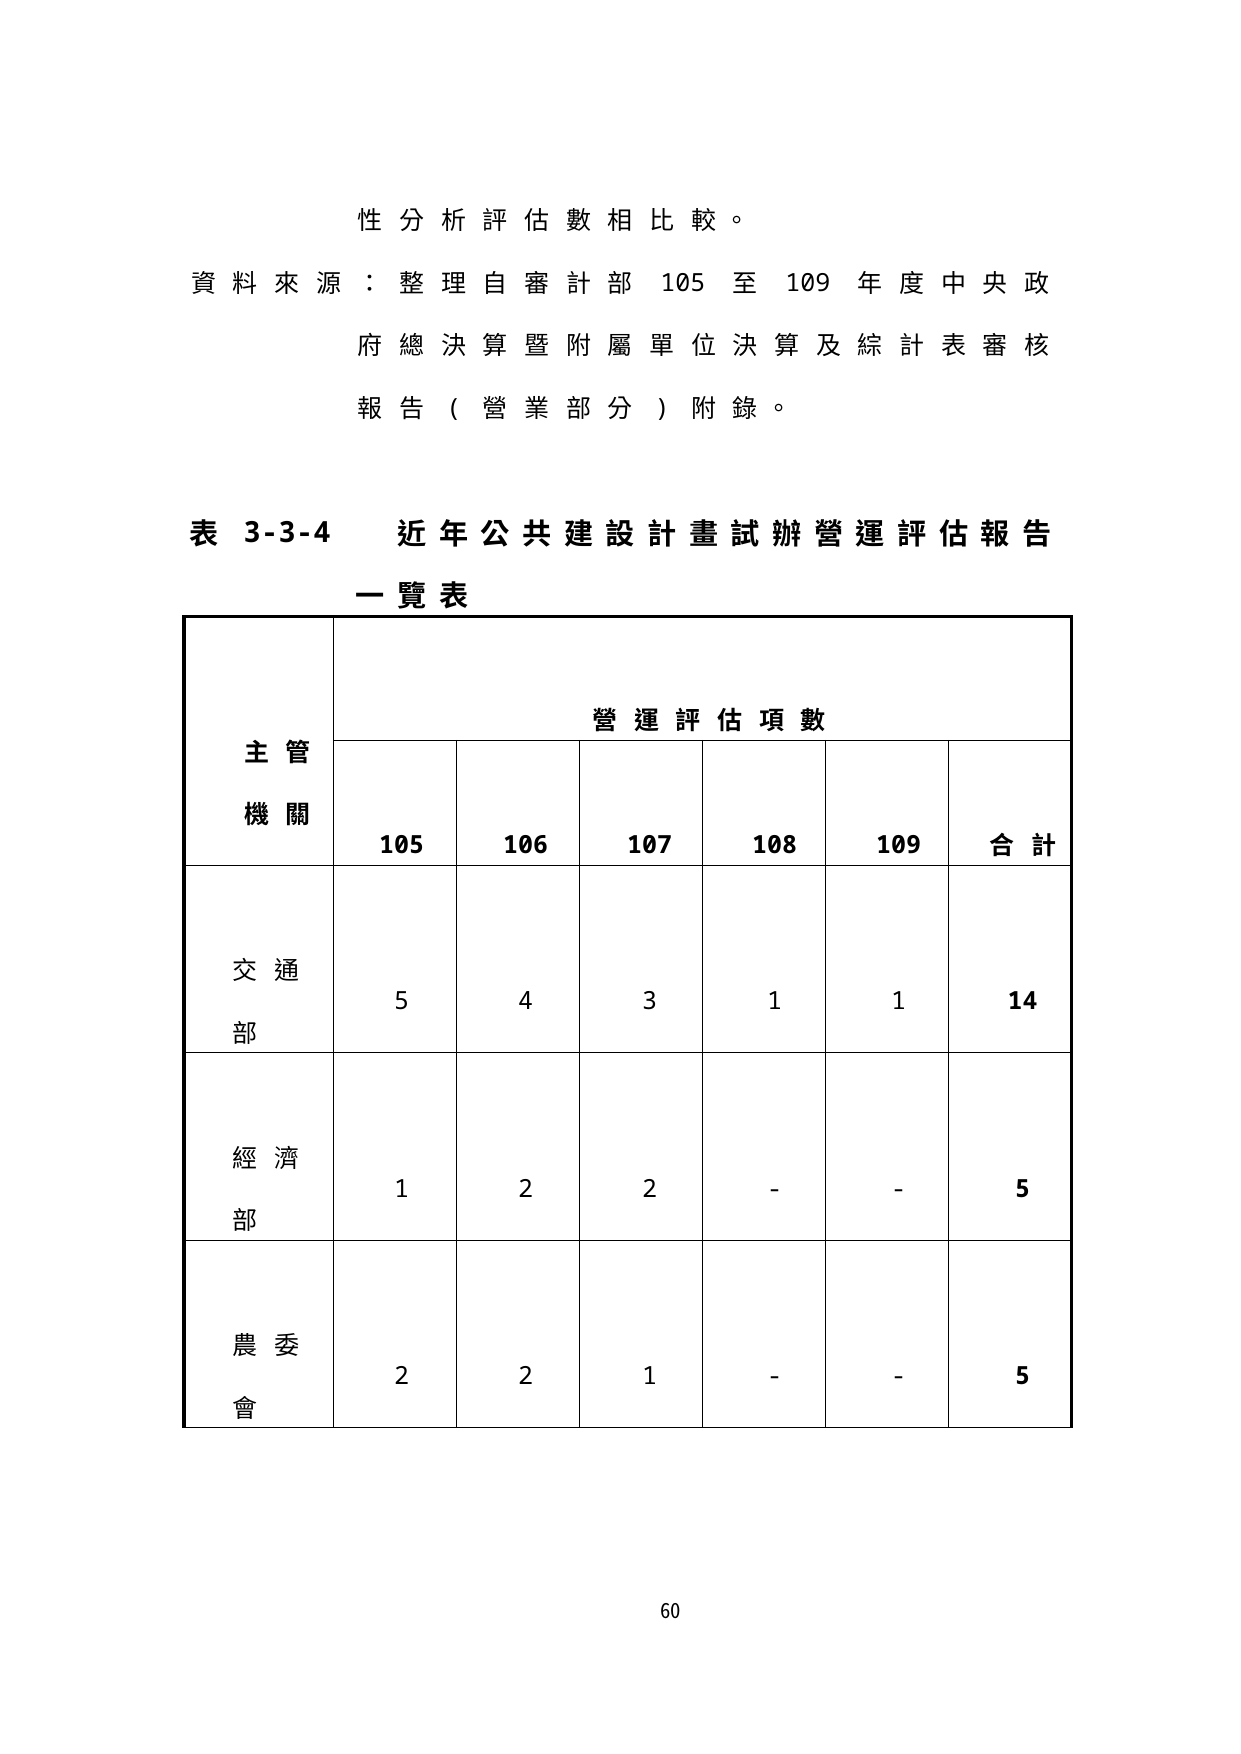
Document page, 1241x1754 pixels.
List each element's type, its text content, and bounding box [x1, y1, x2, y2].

table_cell 4 [457, 866, 579, 1052]
table_cell 2 [334, 1241, 456, 1427]
table_cell 交通部 [186, 866, 333, 1052]
table_header 主管機關 [186, 618, 333, 865]
table_cell 5 [949, 1053, 1070, 1240]
table_cell 3 [580, 866, 702, 1052]
table_cell - [703, 1241, 825, 1427]
text 表3-3-4 近年公共建設計畫試辦營運評估報告一覽表 [183, 490, 1058, 615]
table_cell 5 [334, 866, 456, 1052]
table_cell - [826, 1241, 948, 1427]
table_cell 14 [949, 866, 1070, 1052]
table_cell 2 [580, 1053, 702, 1240]
text 性分析評估數相比較。 [183, 177, 1058, 240]
table_cell 農委會 [186, 1241, 333, 1427]
table_cell 1 [826, 866, 948, 1052]
table_cell 1 [334, 1053, 456, 1240]
table_cell 106 [457, 741, 579, 865]
table_cell 2 [457, 1053, 579, 1240]
table_cell 108 [703, 741, 825, 865]
table_cell 107 [580, 741, 702, 865]
table_header 營運評估項數 [334, 618, 1070, 740]
table_cell 1 [703, 866, 825, 1052]
table_cell 經濟部 [186, 1053, 333, 1240]
table_cell - [703, 1053, 825, 1240]
table_cell 1 [580, 1241, 702, 1427]
table_cell 2 [457, 1241, 579, 1427]
table_cell 109 [826, 741, 948, 865]
table_cell 5 [949, 1241, 1070, 1427]
text 資料來源：整理自審計部105至109年度中央政府總決算暨附屬單位決算及綜計表審核報告(營業部分)附錄。 [183, 240, 1058, 427]
table_cell 105 [334, 741, 456, 865]
table_cell 合計 [949, 741, 1070, 865]
table_cell - [826, 1053, 948, 1240]
